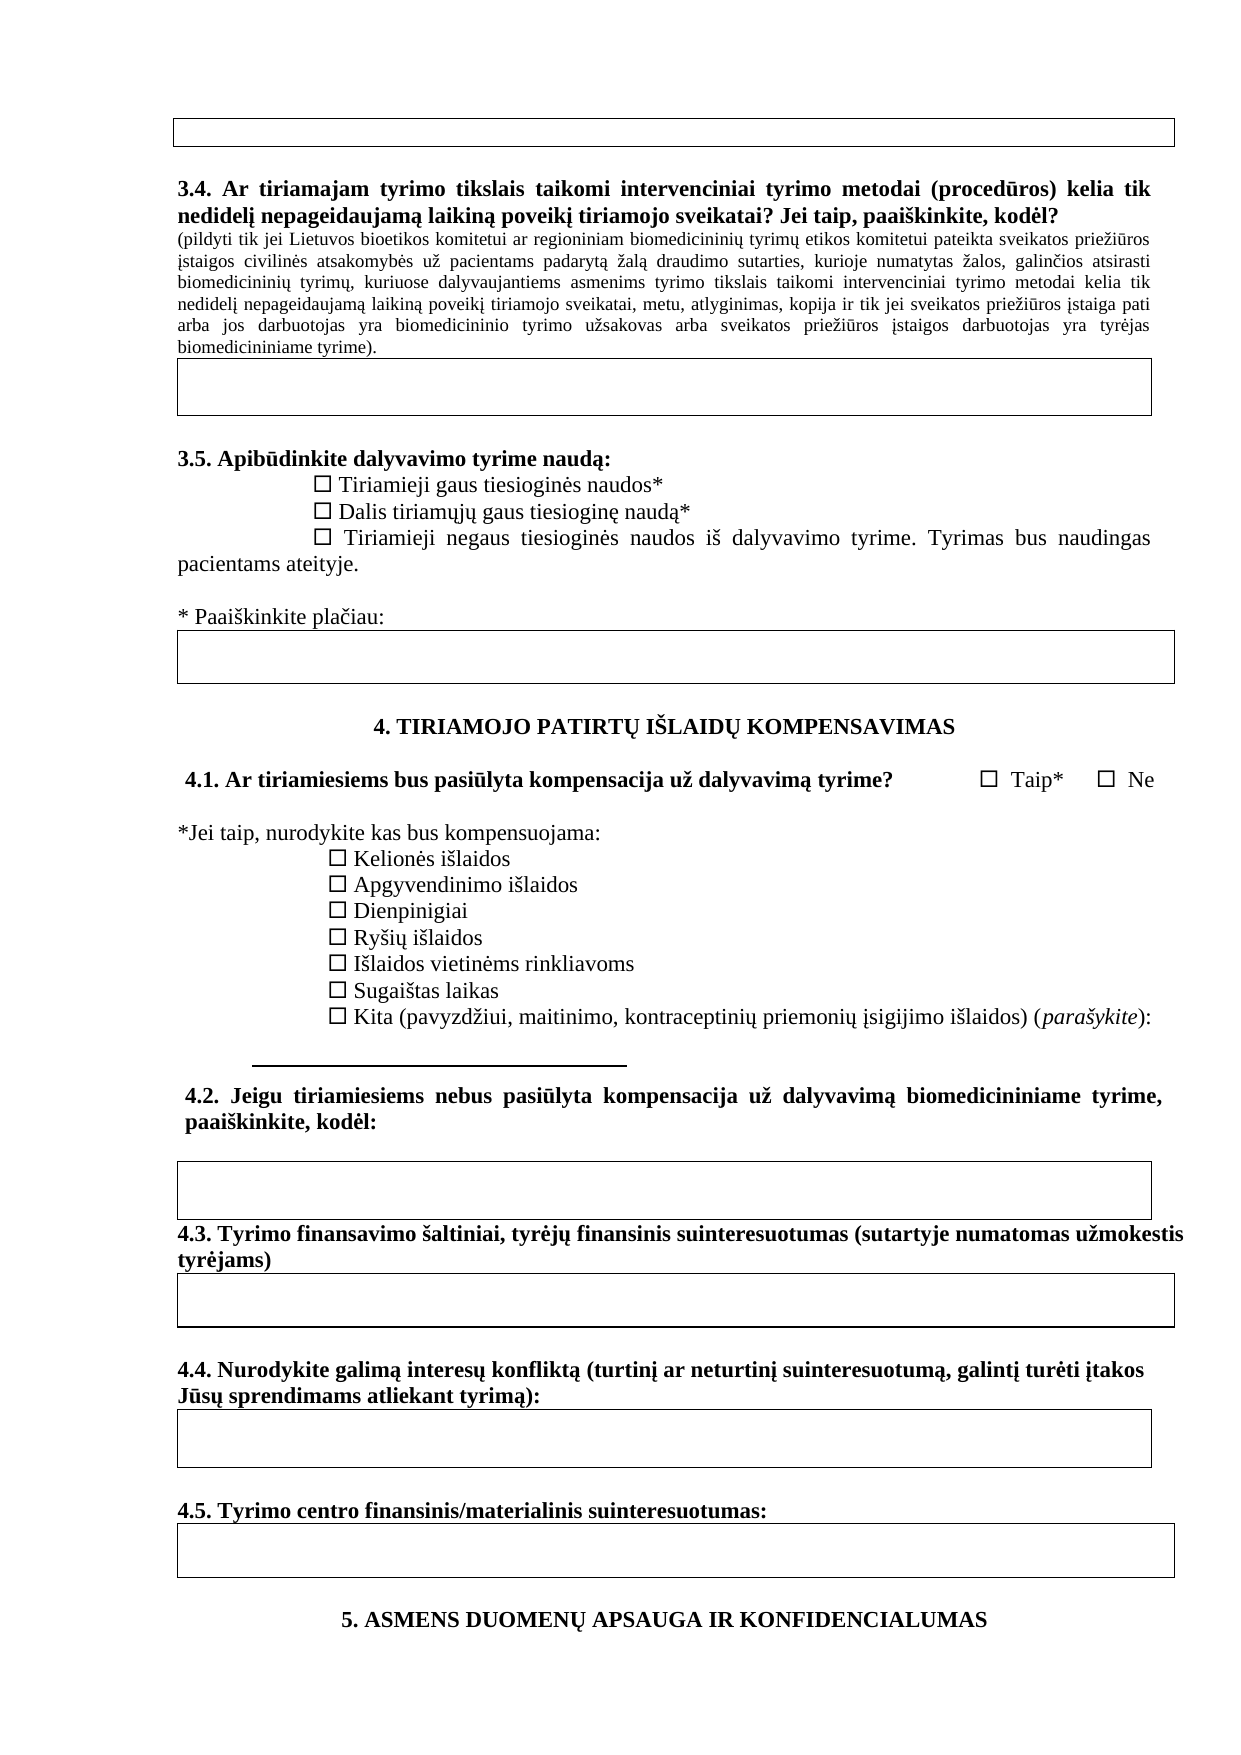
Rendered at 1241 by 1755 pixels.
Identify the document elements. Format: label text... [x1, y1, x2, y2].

text  Apgyvendinimo išlaidos [252, 871, 1152, 898]
text 4.3. Tyrimo finansavimo šaltiniai, tyrėjų finansinis suinteresuotumas (sutartyje numatomas užmokestis tyrėjams) [177, 1220, 1216, 1273]
text 4.4. Nurodykite galimą interesų konfliktą (turtinį ar neturtinį suinteresuotumą, galintį turėti įtakos Jūsų sprendimams atliekant tyrimą): [177, 1356, 1152, 1409]
text (pildyti tik jei Lietuvos bioetikos komitetui ar regioniniam biomedicininių tyrimų etikos komitetui pateikta sveikatos priežiūros įstaigos civilinės atsakomybės už pacientams padarytą žalą draudimo sutarties, kurioje numatytas žalos, galinčios atsirasti biomedicininių tyrimų, kuriuose dalyvaujantiems asmenims tyrimo tikslais taikomi intervenciniai tyrimo metodai kelia tik nedidelį nepageidaujamą laikiną poveikį tiriamojo sveikatai, metu, atlyginimas, kopija ir tik jei sveikatos priežiūros įstaiga pati arba jos darbuotojas yra biomedicininio tyrimo užsakovas arba sveikatos priežiūros įstaigos darbuotojas yra tyrėjas biomedicininiame tyrime). [177, 228, 1152, 357]
table_header  Taip* [968, 766, 1084, 792]
text 3.5. Apibūdinkite dalyvavimo tyrime naudą: [177, 445, 1152, 471]
table_header [174, 119, 1174, 146]
text  Išlaidos vietinėms rinkliavoms [252, 950, 1152, 977]
table_header  Ne [1085, 766, 1174, 792]
table_header [178, 631, 1174, 683]
table_header [178, 1274, 1174, 1326]
text 4. TIRIAMOJO PATIRTŲ IŠLAIDŲ KOMPENSAVIMAS [177, 713, 1152, 739]
text  Tiriamieji negaus tiesioginės naudos iš dalyvavimo tyrime. Tyrimas bus naudingas pacientams ateityje. [177, 524, 1152, 577]
table_header [178, 1524, 1174, 1577]
text  Tiriamieji gaus tiesioginės naudos* [177, 471, 1152, 498]
text  Dalis tiriamųjų gaus tiesioginę naudą* [177, 498, 1152, 524]
table_header 4.2. Jeigu tiriamiesiems nebus pasiūlyta kompensacija už dalyvavimą biomedicininiame tyrime, paaiškinkite, kodėl: [174, 1082, 1174, 1135]
text  Kelionės išlaidos [252, 845, 1152, 871]
text * Paaiškinkite plačiau: [177, 603, 1152, 629]
text 3.4. Ar tiriamajam tyrimo tikslais taikomi intervenciniai tyrimo metodai (procedūros) kelia tik nedidelį nepageidaujamą laikiną poveikį tiriamojo sveikatai? Jei taip, paaiškinkite, kodėl? [177, 175, 1152, 228]
table_header 4.1. Ar tiriamiesiems bus pasiūlyta kompensacija už dalyvavimą tyrime? [174, 766, 967, 792]
text 5. ASMENS DUOMENŲ APSAUGA IR KONFIDENCIALUMAS [177, 1607, 1152, 1633]
text *Jei taip, nurodykite kas bus kompensuojama: [177, 818, 1152, 845]
text  Dienpinigiai [252, 898, 1152, 924]
text 4.5. Tyrimo centro finansinis/materialinis suinteresuotumas: [177, 1497, 1152, 1523]
text  Kita (pavyzdžiui, maitinimo, kontraceptinių priemonių įsigijimo išlaidos) (parašykite): [252, 1003, 1152, 1069]
text  Ryšių išlaidos [252, 924, 1152, 950]
text  Sugaištas laikas [252, 977, 1152, 1003]
